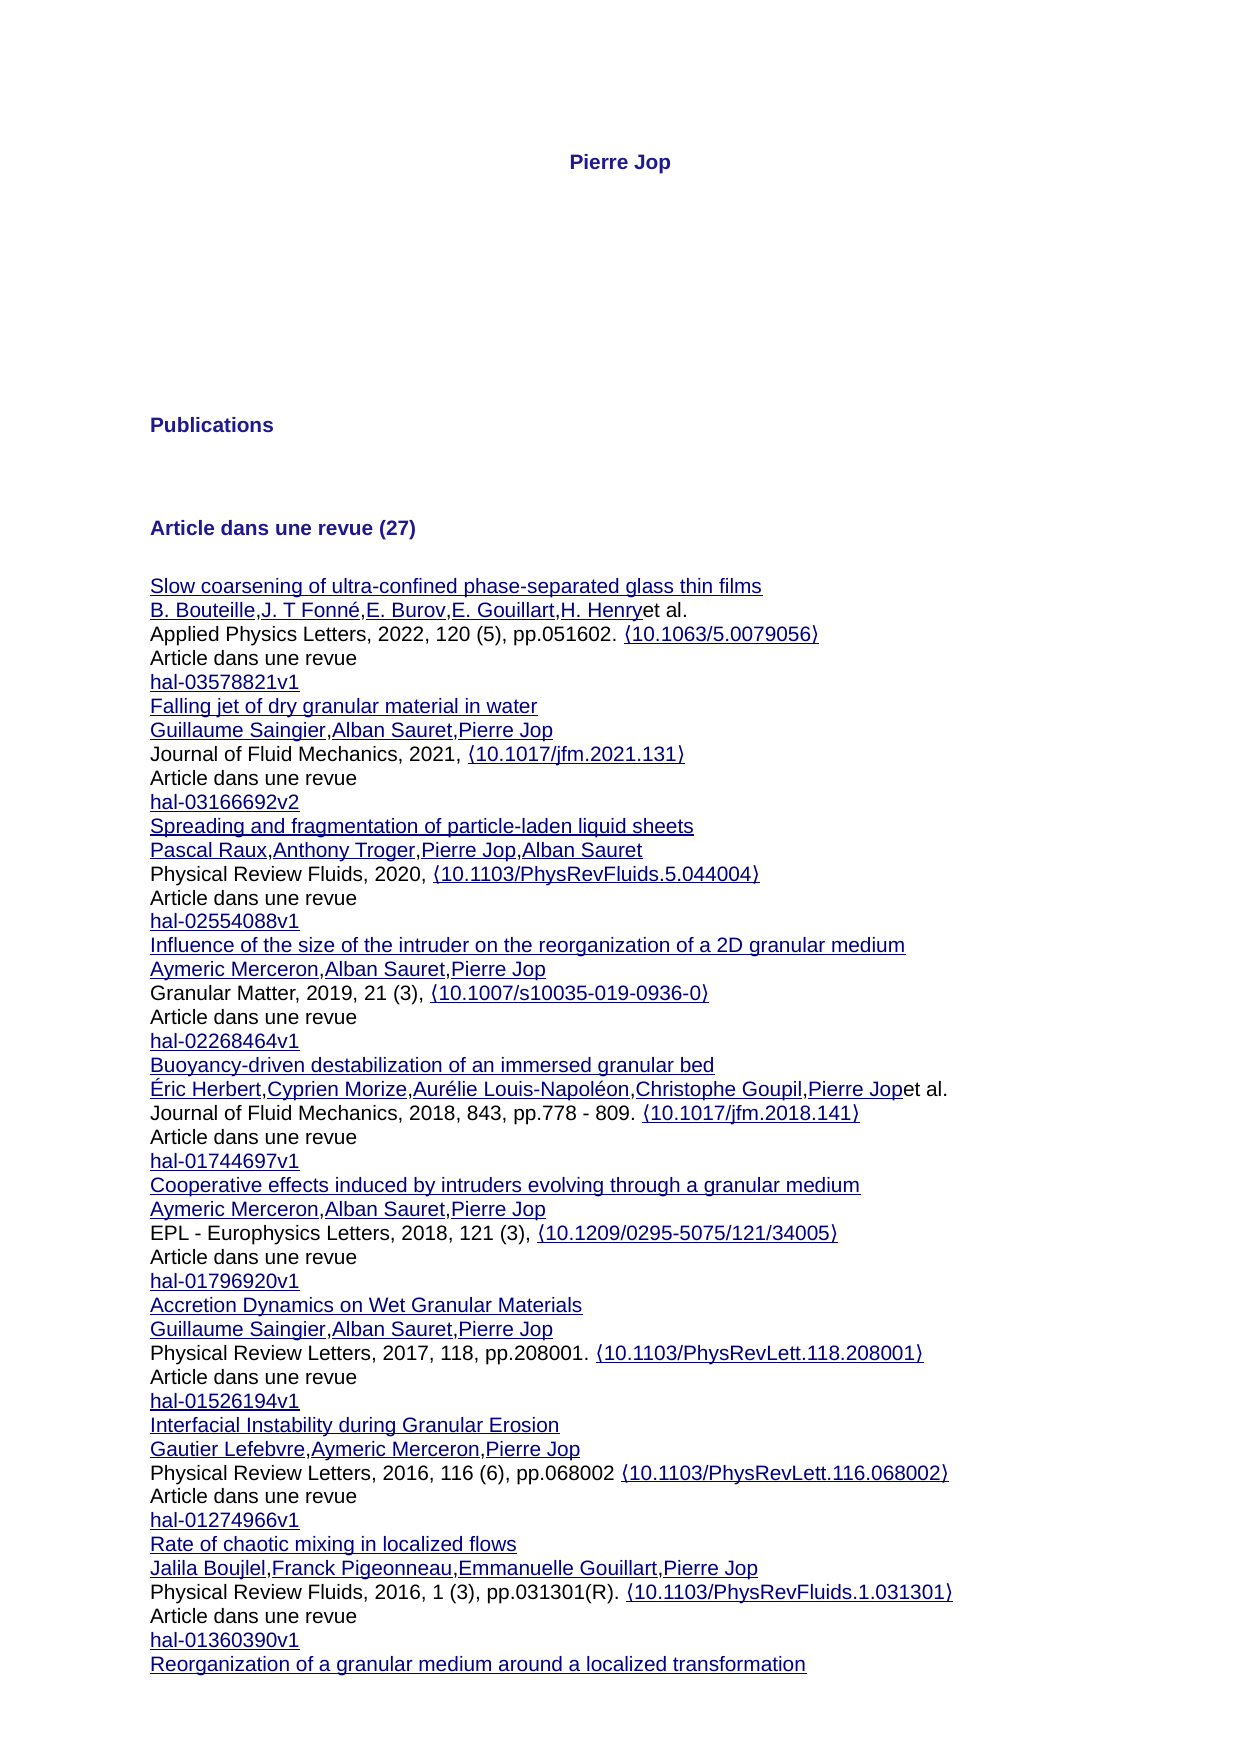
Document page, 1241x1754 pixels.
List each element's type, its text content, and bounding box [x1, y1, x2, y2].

table_cell Cooperative effects induced by intruders evolving through a granular medium Aymeric Merceron,Alban Sauret,Pierre Jop EPL - Europhysics Letters, 2018, 121 (3), ⟨10.1209/0295-5075/121/34005⟩ Article dans une revue hal-01796920v1 [150, 1173, 1090, 1293]
table_cell Influence of the size of the intruder on the reorganization of a 2D granular medium Aymeric Merceron,Alban Sauret,Pierre Jop Granular Matter, 2019, 21 (3), ⟨10.1007/s10035-019-0936-0⟩ Article dans une revue hal-02268464v1 [150, 933, 1090, 1053]
table_cell Buoyancy-driven destabilization of an immersed granular bed Éric Herbert,Cyprien Morize,Aurélie Louis-Napoléon,Christophe Goupil,Pierre Jopet al. Journal of Fluid Mechanics, 2018, 843, pp.778 - 809. ⟨10.1017/jfm.2018.141⟩ Article dans une revue hal-01744697v1 [150, 1053, 1090, 1173]
subtitle Article dans une revue (27) [150, 516, 1090, 539]
table_cell Rate of chaotic mixing in localized flows Jalila Boujlel,Franck Pigeonneau,Emmanuelle Gouillart,Pierre Jop Physical Review Fluids, 2016, 1 (3), pp.031301(R). ⟨10.1103/PhysRevFluids.1.031301⟩ Article dans une revue hal-01360390v1 [150, 1532, 1090, 1652]
table_cell Accretion Dynamics on Wet Granular Materials Guillaume Saingier,Alban Sauret,Pierre Jop Physical Review Letters, 2017, 118, pp.208001. ⟨10.1103/PhysRevLett.118.208001⟩ Article dans une revue hal-01526194v1 [150, 1293, 1090, 1412]
table_cell Falling jet of dry granular material in water Guillaume Saingier,Alban Sauret,Pierre Jop Journal of Fluid Mechanics, 2021, ⟨10.1017/jfm.2021.131⟩ Article dans une revue hal-03166692v2 [150, 694, 1090, 813]
table_cell Reorganization of a granular medium around a localized transformation [150, 1652, 1090, 1676]
table_header Slow coarsening of ultra-confined phase-separated glass thin films B. Bouteille,J. T Fonné,E. Burov,E. Gouillart,H. Henryet al. Applied Physics Letters, 2022, 120 (5), pp.051602. ⟨10.1063/5.0079056⟩ Article dans une revue hal-03578821v1 [150, 574, 1090, 694]
table_cell Interfacial Instability during Granular Erosion Gautier Lefebvre,Aymeric Merceron,Pierre Jop Physical Review Letters, 2016, 116 (6), pp.068002 ⟨10.1103/PhysRevLett.116.068002⟩ Article dans une revue hal-01274966v1 [150, 1413, 1090, 1532]
table_cell Spreading and fragmentation of particle-laden liquid sheets Pascal Raux,Anthony Troger,Pierre Jop,Alban Sauret Physical Review Fluids, 2020, ⟨10.1103/PhysRevFluids.5.044004⟩ Article dans une revue hal-02554088v1 [150, 814, 1090, 933]
subtitle Pierre Jop [150, 150, 1090, 174]
subtitle Publications [150, 412, 1090, 436]
